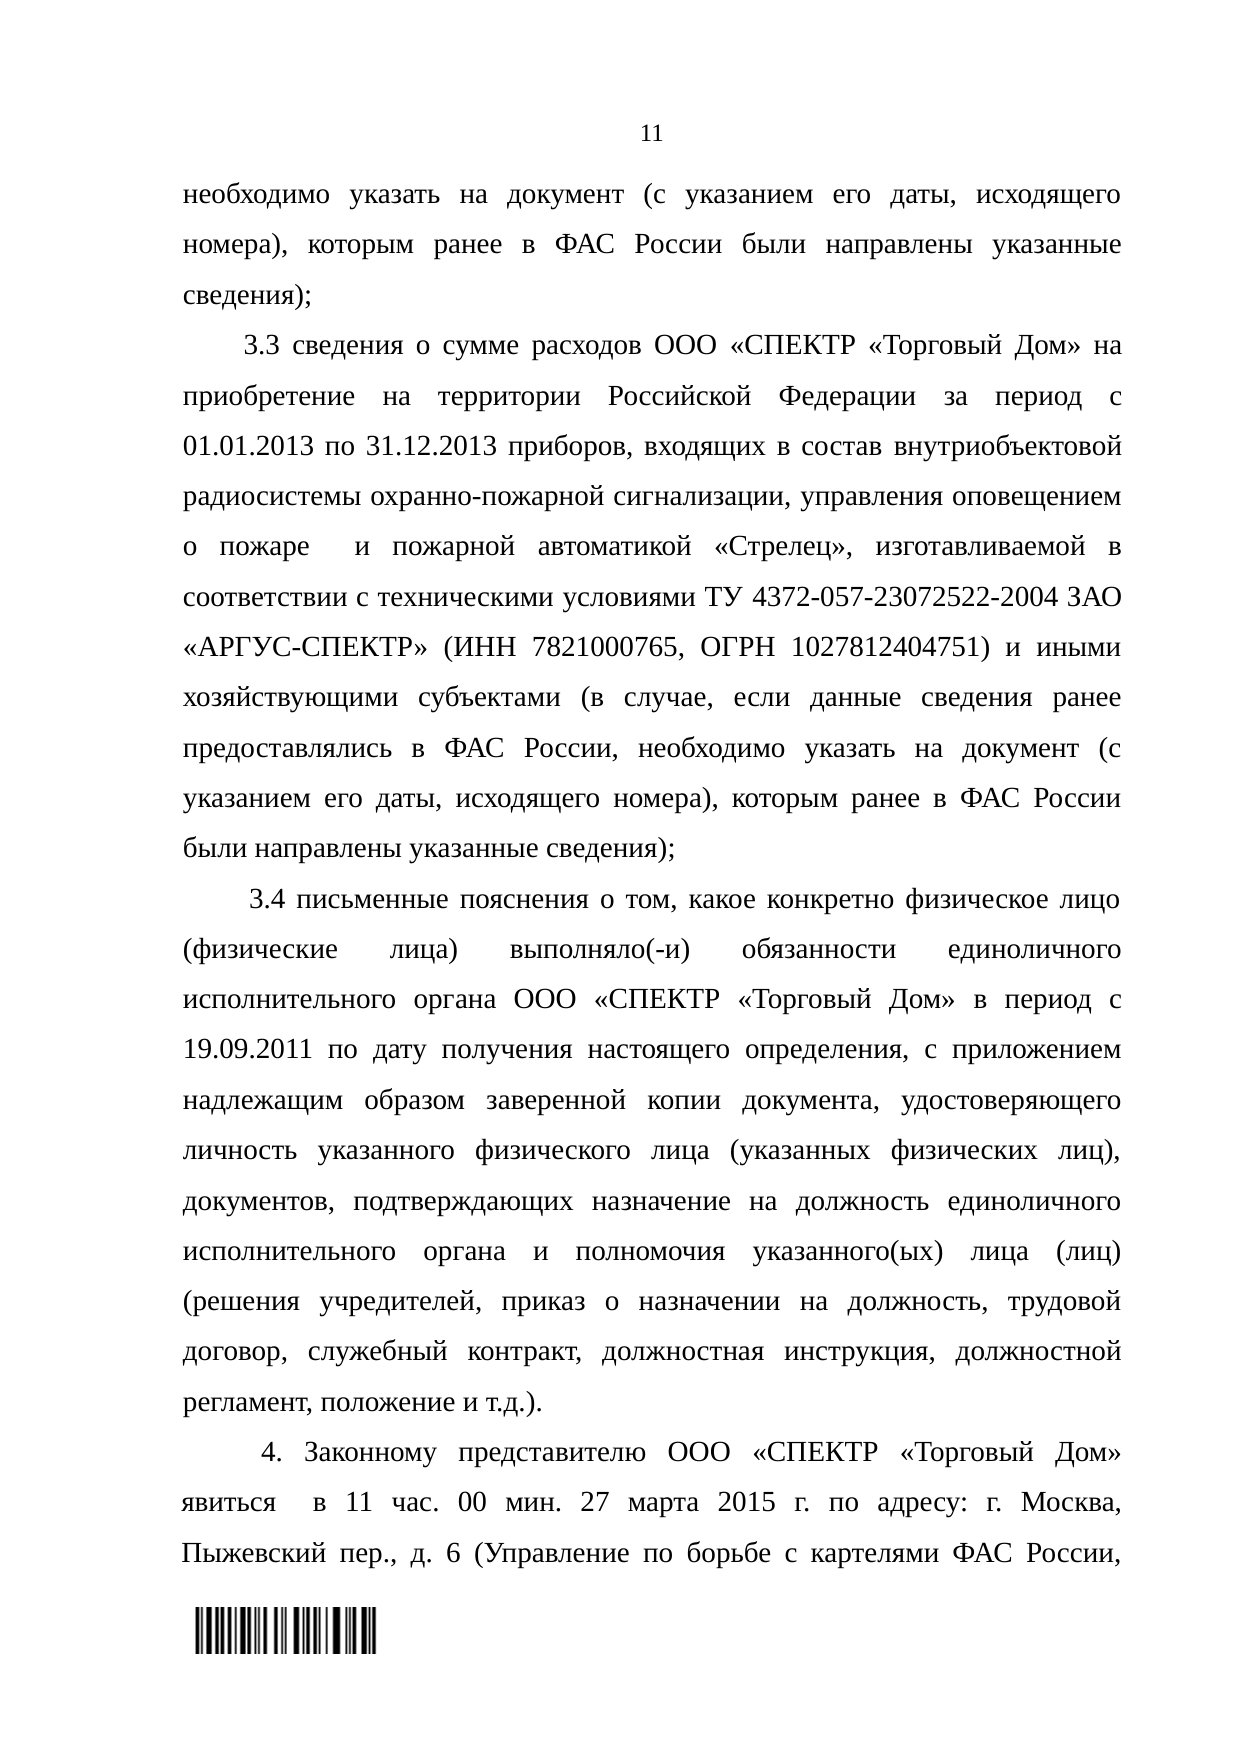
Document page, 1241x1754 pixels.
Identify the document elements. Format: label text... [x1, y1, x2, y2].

list необходимо указать на документ (с указанием его даты, исходящего номера), которым ранее в ФАС России были направлены указанные сведения); [183, 176, 1122, 311]
picture [181, 1607, 394, 1654]
list 3.4 письменные пояснения о том, какое конкретно физическое лицо (физические лица) выполняло(-и) обязанности единоличного исполнительного органа ООО «СПЕКТР «Торговый Дом» в период с 19.09.2011 по дату получения настоящего определения, с приложением надлежащим образом заверенной копии документа, удостоверяющего личность указанного физического лица (указанных физических лиц), документов, подтверждающих назначение на должность единоличного исполнительного органа и полномочия указанного(ых) лица (лиц) (решения учредителей, приказ о назначении на должность, трудовой договор, служебный контракт, должностная инструкция, должностной регламент, положение и т.д.). [183, 881, 1122, 1417]
list 3.3 сведения о сумме расходов ООО «СПЕКТР «Торговый Дом» на приобретение на территории Российской Федерации за период с 01.01.2013 по 31.12.2013 приборов, входящих в состав внутриобъектовой радиосистемы охранно-пожарной сигнализации, управления оповещением о пожаре и пожарной автоматикой «Стрелец», изготавливаемой в соответствии с техническими условиями ТУ 4372-057-23072522-2004 ЗАО «АРГУС-СПЕКТР» (ИНН 7821000765, ОГРН 1027812404751) и иными хозяйствующими субъектами (в случае, если данные сведения ранее предоставлялись в ФАС России, необходимо указать на документ (с указанием его даты, исходящего номера), которым ранее в ФАС России были направлены указанные сведения); [183, 327, 1122, 864]
text 4. Законному представителю ООО «СПЕКТР «Торговый Дом» явиться в 11 час. 00 мин. 27 марта 2015 г. по адресу: г. Москва, Пыжевский пер., д. 6 (Управление по борьбе с картелями ФАС России, [181, 1434, 1122, 1568]
